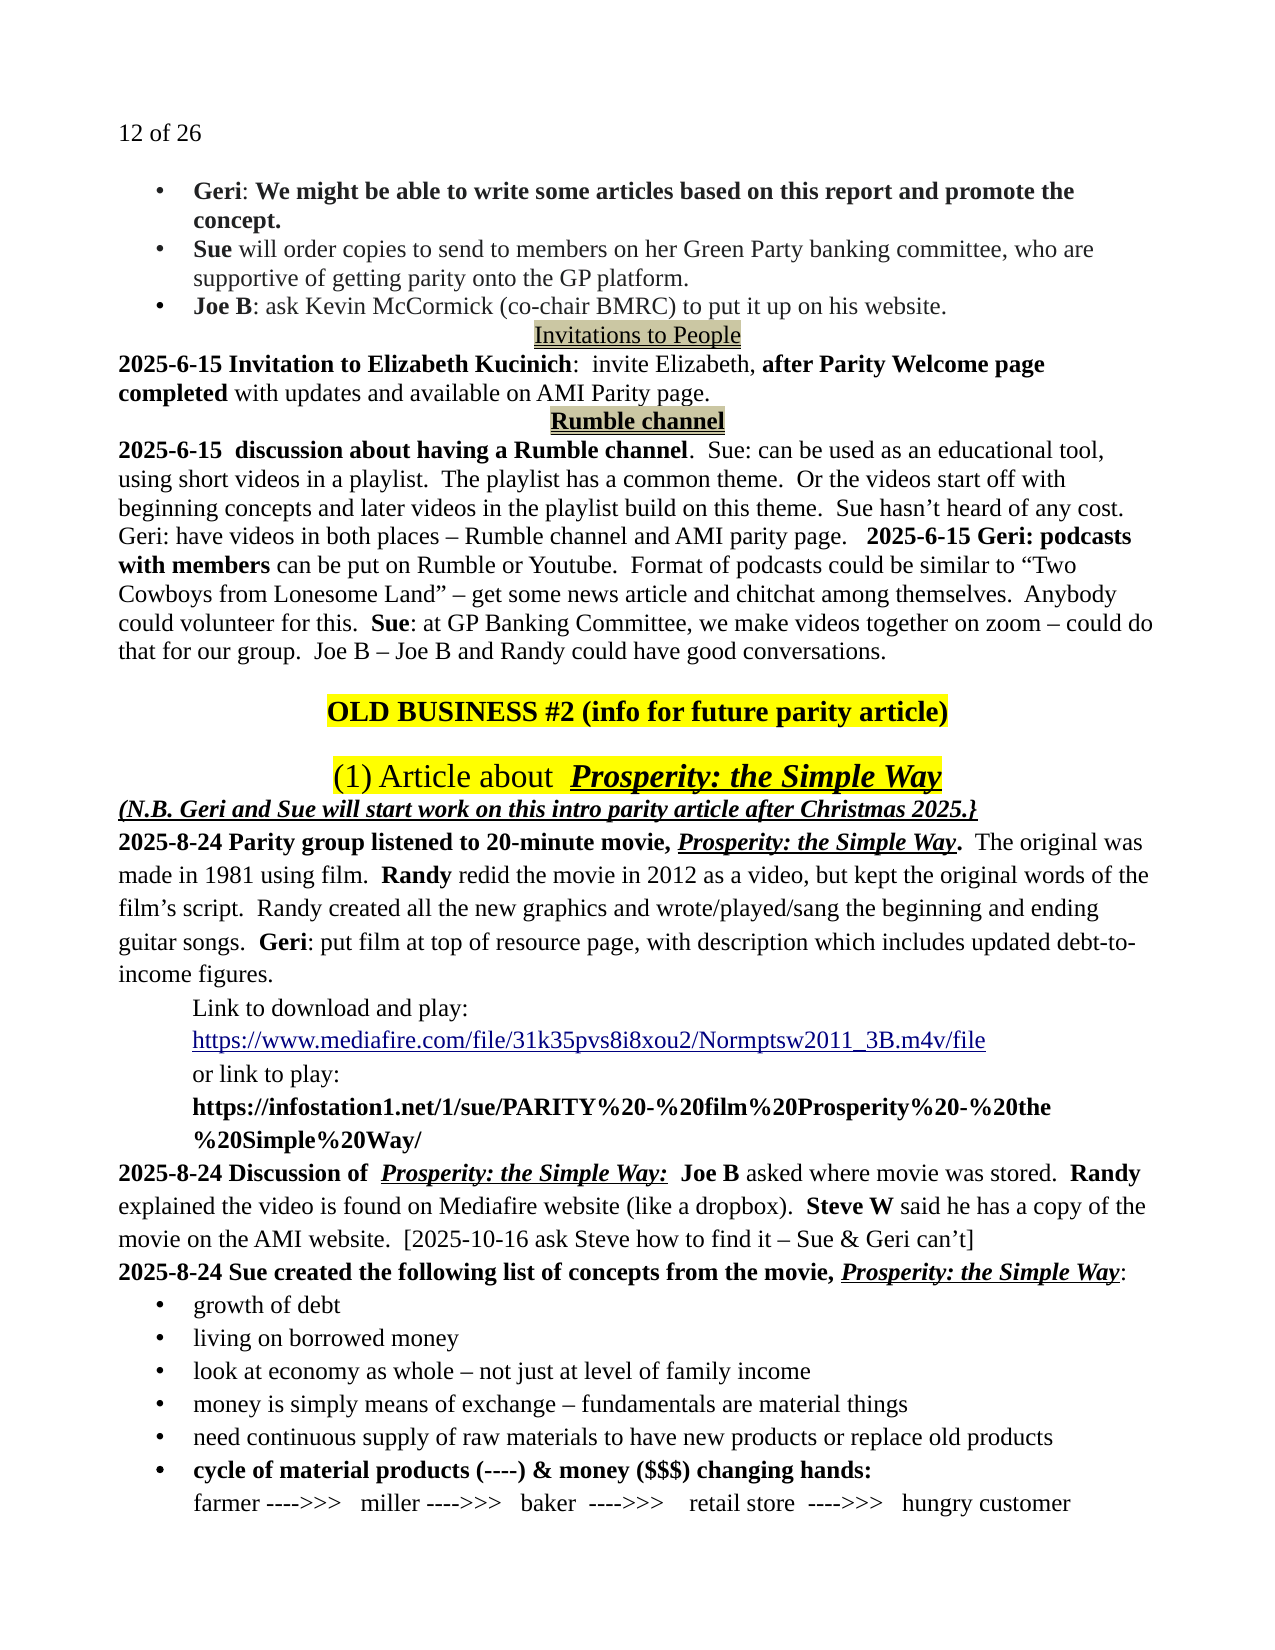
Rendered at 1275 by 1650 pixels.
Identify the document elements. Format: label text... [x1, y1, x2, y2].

list growth of debt [156, 1290, 1157, 1318]
list Geri: We might be able to write some articles based on this report and promote the concept. [156, 176, 1157, 234]
list money is simply means of exchange – fundamentals are material things [156, 1389, 1157, 1418]
list Sue will order copies to send to members on her Green Party banking committee, who are supportive of getting parity onto the GP platform. [156, 234, 1157, 291]
text 2025-8-24 Sue created the following list of concepts from the movie, Prosperity: the Simple Way: [118, 1257, 1157, 1286]
list Joe B: ask Kevin McCormick (co-chair BMRC) to put it up on his website. [156, 291, 1157, 320]
list need continuous supply of raw materials to have new products or replace old products [156, 1422, 1157, 1451]
text 2025-6-15 Invitation to Elizabeth Kucinich: invite Elizabeth, after Parity Welcome page completed with updates and available on AMI Parity page. [118, 349, 1157, 406]
text 2025-6-15 discussion about having a Rumble channel. Sue: can be used as an educational tool, using short videos in a playlist. The playlist has a common theme. Or the videos start off with beginning concepts and later videos in the playlist build on this theme. Sue hasn’t heard of any cost. Geri: have videos in both places – Rumble channel and AMI parity page. 2025-6-15 Geri: podcasts with members can be put on Rumble or Youtube. Format of podcasts could be similar to “Two Cowboys from Lonesome Land” – get some news article and chitchat among themselves. Anybody could volunteer for this. Sue: at GP Banking Committee, we make videos together on zoom – could do that for our group. Joe B – Joe B and Randy could have good conversations. [118, 435, 1157, 665]
text (N.B. Geri and Sue will start work on this intro parity article after Christmas 2025.} [118, 794, 1157, 823]
text farmer ---->>> miller ---->>> baker ---->>> retail store ---->>> hungry customer [118, 1488, 1157, 1517]
list living on borrowed money [156, 1323, 1157, 1352]
text or link to play: [192, 1059, 1157, 1087]
text (1) Article about Prosperity: the Simple Way [118, 756, 1157, 794]
list look at economy as whole – not just at level of family income [156, 1356, 1157, 1384]
text Rumble channel [118, 406, 1157, 435]
text 2025-8-24 Discussion of Prosperity: the Simple Way: Joe B asked where movie was stored. Randy explained the video is found on Mediafire website (like a dropbox). Steve W said he has a copy of the movie on the AMI website. [2025-10-16 ask Steve how to find it – Sue & Geri can’t] [118, 1158, 1157, 1252]
text Invitations to People [118, 320, 1157, 349]
list cycle of material products (----) & money ($$$) changing hands: [156, 1455, 1157, 1484]
text OLD BUSINESS #2 (info for future parity article) [118, 694, 1157, 727]
text 2025-8-24 Parity group listened to 20-minute movie, Prosperity: the Simple Way. The original was made in 1981 using film. Randy redid the movie in 2012 as a video, but kept the original words of the film’s script. Randy created all the new graphics and wrote/played/sang the beginning and ending guitar songs. Geri: put film at top of resource page, with description which includes updated debt-to-income figures. [118, 827, 1157, 988]
text Link to download and play: https://www.mediafire.com/file/31k35pvs8i8xou2/Normptsw2011_3B.m4v/file [192, 993, 1157, 1054]
text https://infostation1.net/1/sue/PARITY%20-%20film%20Prosperity%20-%20the%20Simple%20Way/ [192, 1092, 1157, 1153]
